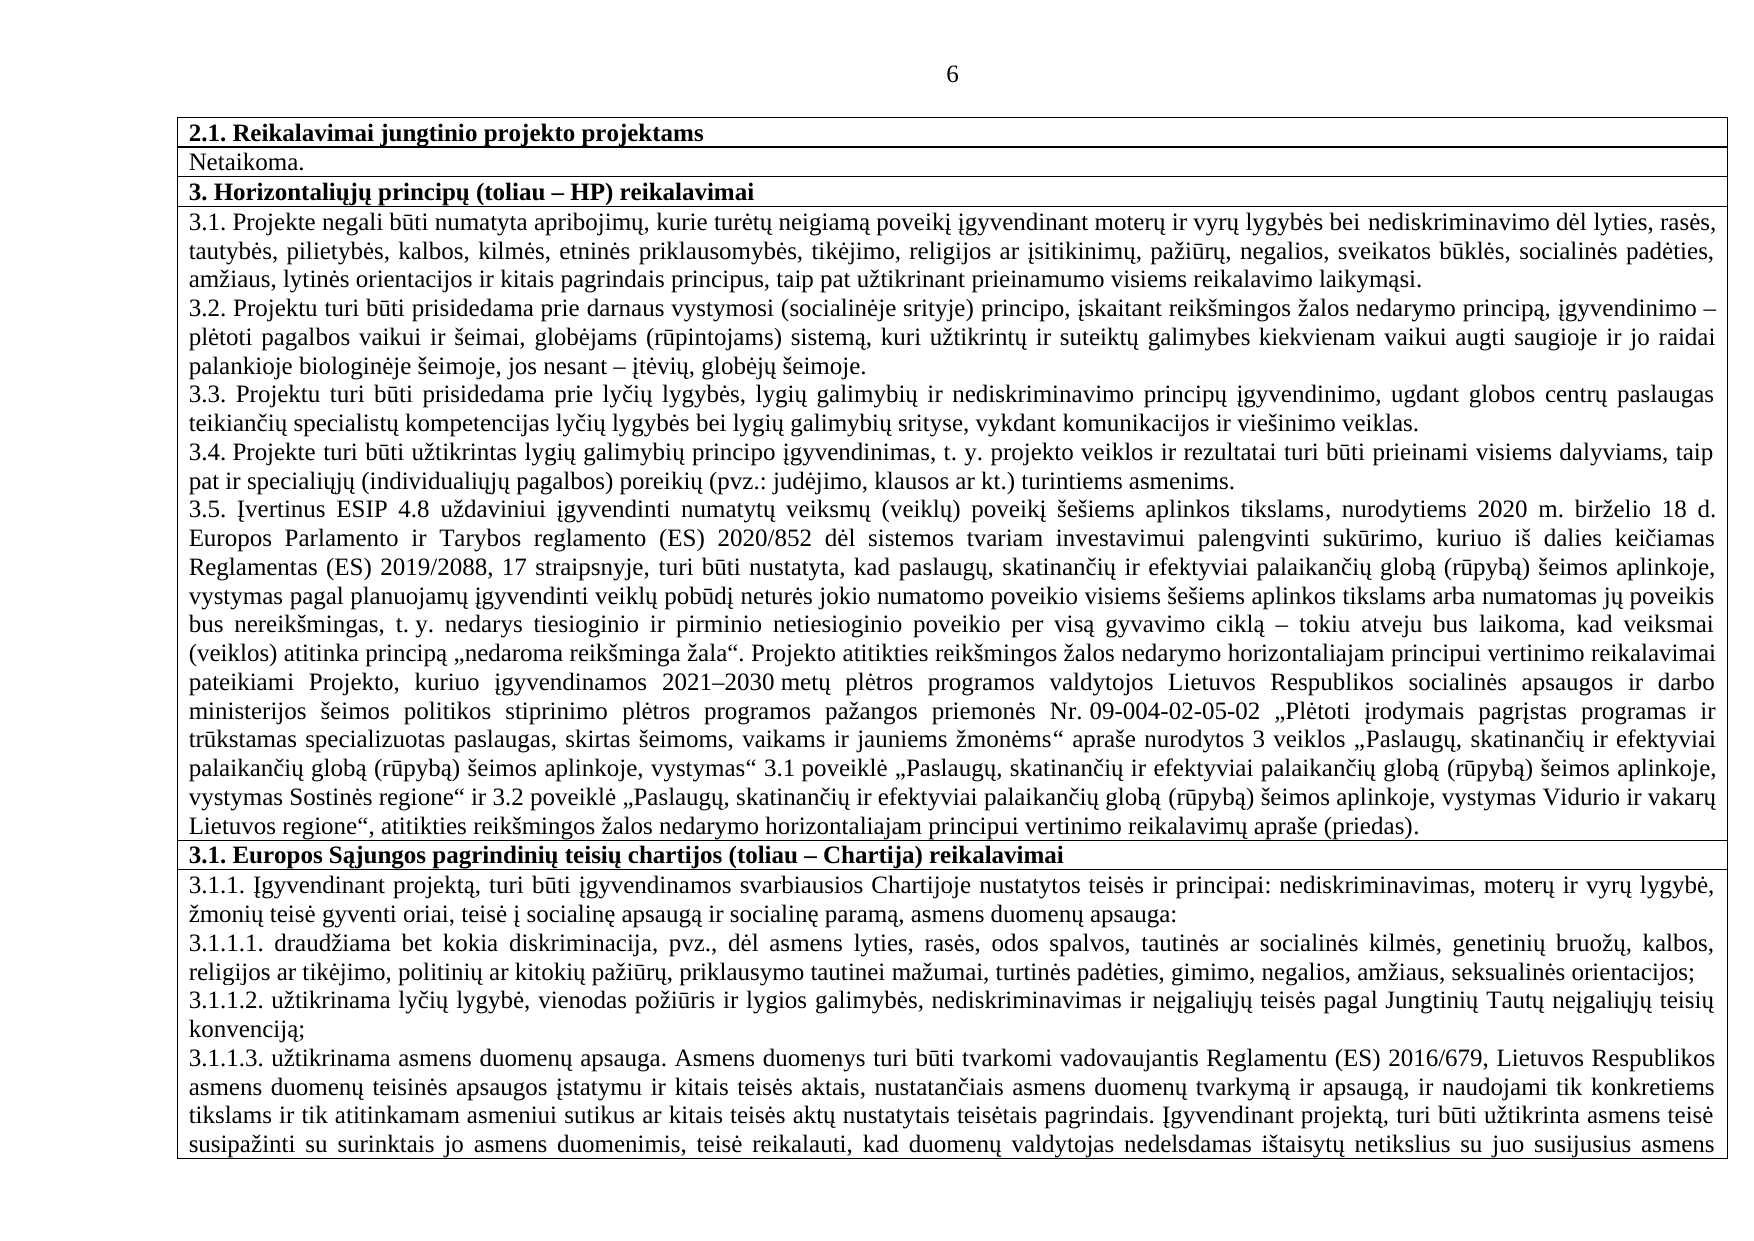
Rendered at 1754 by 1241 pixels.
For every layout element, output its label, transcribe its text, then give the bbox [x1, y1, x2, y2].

table_cell 2.1. Reikalavimai jungtinio projekto projektams [178, 118, 1727, 146]
table_cell 3.1. Europos Sąjungos pagrindinių teisių chartijos (toliau – Chartija) reikalavimai [178, 841, 1727, 869]
table_cell 3.1. Projekte negali būti numatyta apribojimų, kurie turėtų neigiamą poveikį įgyvendinant moterų ir vyrų lygybės bei nediskriminavimo dėl lyties, rasės, tautybės, pilietybės, kalbos, kilmės, etninės priklausomybės, tikėjimo, religijos ar įsitikinimų, pažiūrų, negalios, sveikatos būklės, socialinės padėties, amžiaus, lytinės orientacijos ir kitais pagrindais principus, taip pat užtikrinant prieinamumo visiems reikalavimo laikymąsi. 3.2. Projektu turi būti prisidedama prie darnaus vystymosi (socialinėje srityje) principo, įskaitant reikšmingos žalos nedarymo principą, įgyvendinimo – plėtoti pagalbos vaikui ir šeimai, globėjams (rūpintojams) sistemą, kuri užtikrintų ir suteiktų galimybes kiekvienam vaikui augti saugioje ir jo raidai palankioje biologinėje šeimoje, jos nesant – įtėvių, globėjų šeimoje. 3.3. Projektu turi būti prisidedama prie lyčių lygybės, lygių galimybių ir nediskriminavimo principų įgyvendinimo, ugdant globos centrų paslaugas teikiančių specialistų kompetencijas lyčių lygybės bei lygių galimybių srityse, vykdant komunikacijos ir viešinimo veiklas. 3.4. Projekte turi būti užtikrintas lygių galimybių principo įgyvendinimas, t. y. projekto veiklos ir rezultatai turi būti prieinami visiems dalyviams, taip pat ir specialiųjų (individualiųjų pagalbos) poreikių (pvz.: judėjimo, klausos ar kt.) turintiems asmenims. 3.5. Įvertinus ESIP 4.8 uždaviniui įgyvendinti numatytų veiksmų (veiklų) poveikį šešiems aplinkos tikslams, nurodytiems 2020 m. birželio 18 d. Europos Parlamento ir Tarybos reglamento (ES) 2020/852 dėl sistemos tvariam investavimui palengvinti sukūrimo, kuriuo iš dalies keičiamas Reglamentas (ES) 2019/2088, 17 straipsnyje, turi būti nustatyta, kad paslaugų, skatinančių ir efektyviai palaikančių globą (rūpybą) šeimos aplinkoje, vystymas pagal planuojamų įgyvendinti veiklų pobūdį neturės jokio numatomo poveikio visiems šešiems aplinkos tikslams arba numatomas jų poveikis bus nereikšmingas, t. y. nedarys tiesioginio ir pirminio netiesioginio poveikio per visą gyvavimo ciklą – tokiu atveju bus laikoma, kad veiksmai (veiklos) atitinka principą „nedaroma reikšminga žala“. Projekto atitikties reikšmingos žalos nedarymo horizontaliajam principui vertinimo reikalavimai pateikiami Projekto, kuriuo įgyvendinamos 2021–2030 metų plėtros programos valdytojos Lietuvos Respublikos socialinės apsaugos ir darbo ministerijos šeimos politikos stiprinimo plėtros programos pažangos priemonės Nr. 09‑004‑02‑05‑02 „Plėtoti įrodymais pagrįstas programas ir trūkstamas specializuotas paslaugas, skirtas šeimoms, vaikams ir jauniems žmonėms“ apraše nurodytos 3 veiklos „Paslaugų, skatinančių ir efektyviai palaikančių globą (rūpybą) šeimos aplinkoje, vystymas“ 3.1 poveiklė „Paslaugų, skatinančių ir efektyviai palaikančių globą (rūpybą) šeimos aplinkoje, vystymas Sostinės regione“ ir 3.2 poveiklė „Paslaugų, skatinančių ir efektyviai palaikančių globą (rūpybą) šeimos aplinkoje, vystymas Vidurio ir vakarų Lietuvos regione“, atitikties reikšmingos žalos nedarymo horizontaliajam principui vertinimo reikalavimų apraše (priedas). [178, 207, 1727, 839]
table_cell Netaikoma. [178, 148, 1727, 176]
table_cell 3. Horizontaliųjų principų (toliau – HP) reikalavimai [178, 177, 1727, 206]
table_cell 3.1.1. Įgyvendinant projektą, turi būti įgyvendinamos svarbiausios Chartijoje nustatytos teisės ir principai: nediskriminavimas, moterų ir vyrų lygybė, žmonių teisė gyventi oriai, teisė į socialinę apsaugą ir socialinę paramą, asmens duomenų apsauga: 3.1.1.1. draudžiama bet kokia diskriminacija, pvz., dėl asmens lyties, rasės, odos spalvos, tautinės ar socialinės kilmės, genetinių bruožų, kalbos, religijos ar tikėjimo, politinių ar kitokių pažiūrų, priklausymo tautinei mažumai, turtinės padėties, gimimo, negalios, amžiaus, seksualinės orientacijos; 3.1.1.2. užtikrinama lyčių lygybė, vienodas požiūris ir lygios galimybės, nediskriminavimas ir neįgaliųjų teisės pagal Jungtinių Tautų neįgaliųjų teisių konvenciją; 3.1.1.3. užtikrinama asmens duomenų apsauga. Asmens duomenys turi būti tvarkomi vadovaujantis Reglamentu (ES) 2016/679, Lietuvos Respublikos asmens duomenų teisinės apsaugos įstatymu ir kitais teisės aktais, nustatančiais asmens duomenų tvarkymą ir apsaugą, ir naudojami tik konkretiems tikslams ir tik atitinkamam asmeniui sutikus ar kitais teisės aktų nustatytais teisėtais pagrindais. Įgyvendinant projektą, turi būti užtikrinta asmens teisė susipažinti su surinktais jo asmens duomenimis, teisė reikalauti, kad duomenų valdytojas nedelsdamas ištaisytų netikslius su juo susijusius asmens [178, 870, 1727, 1158]
